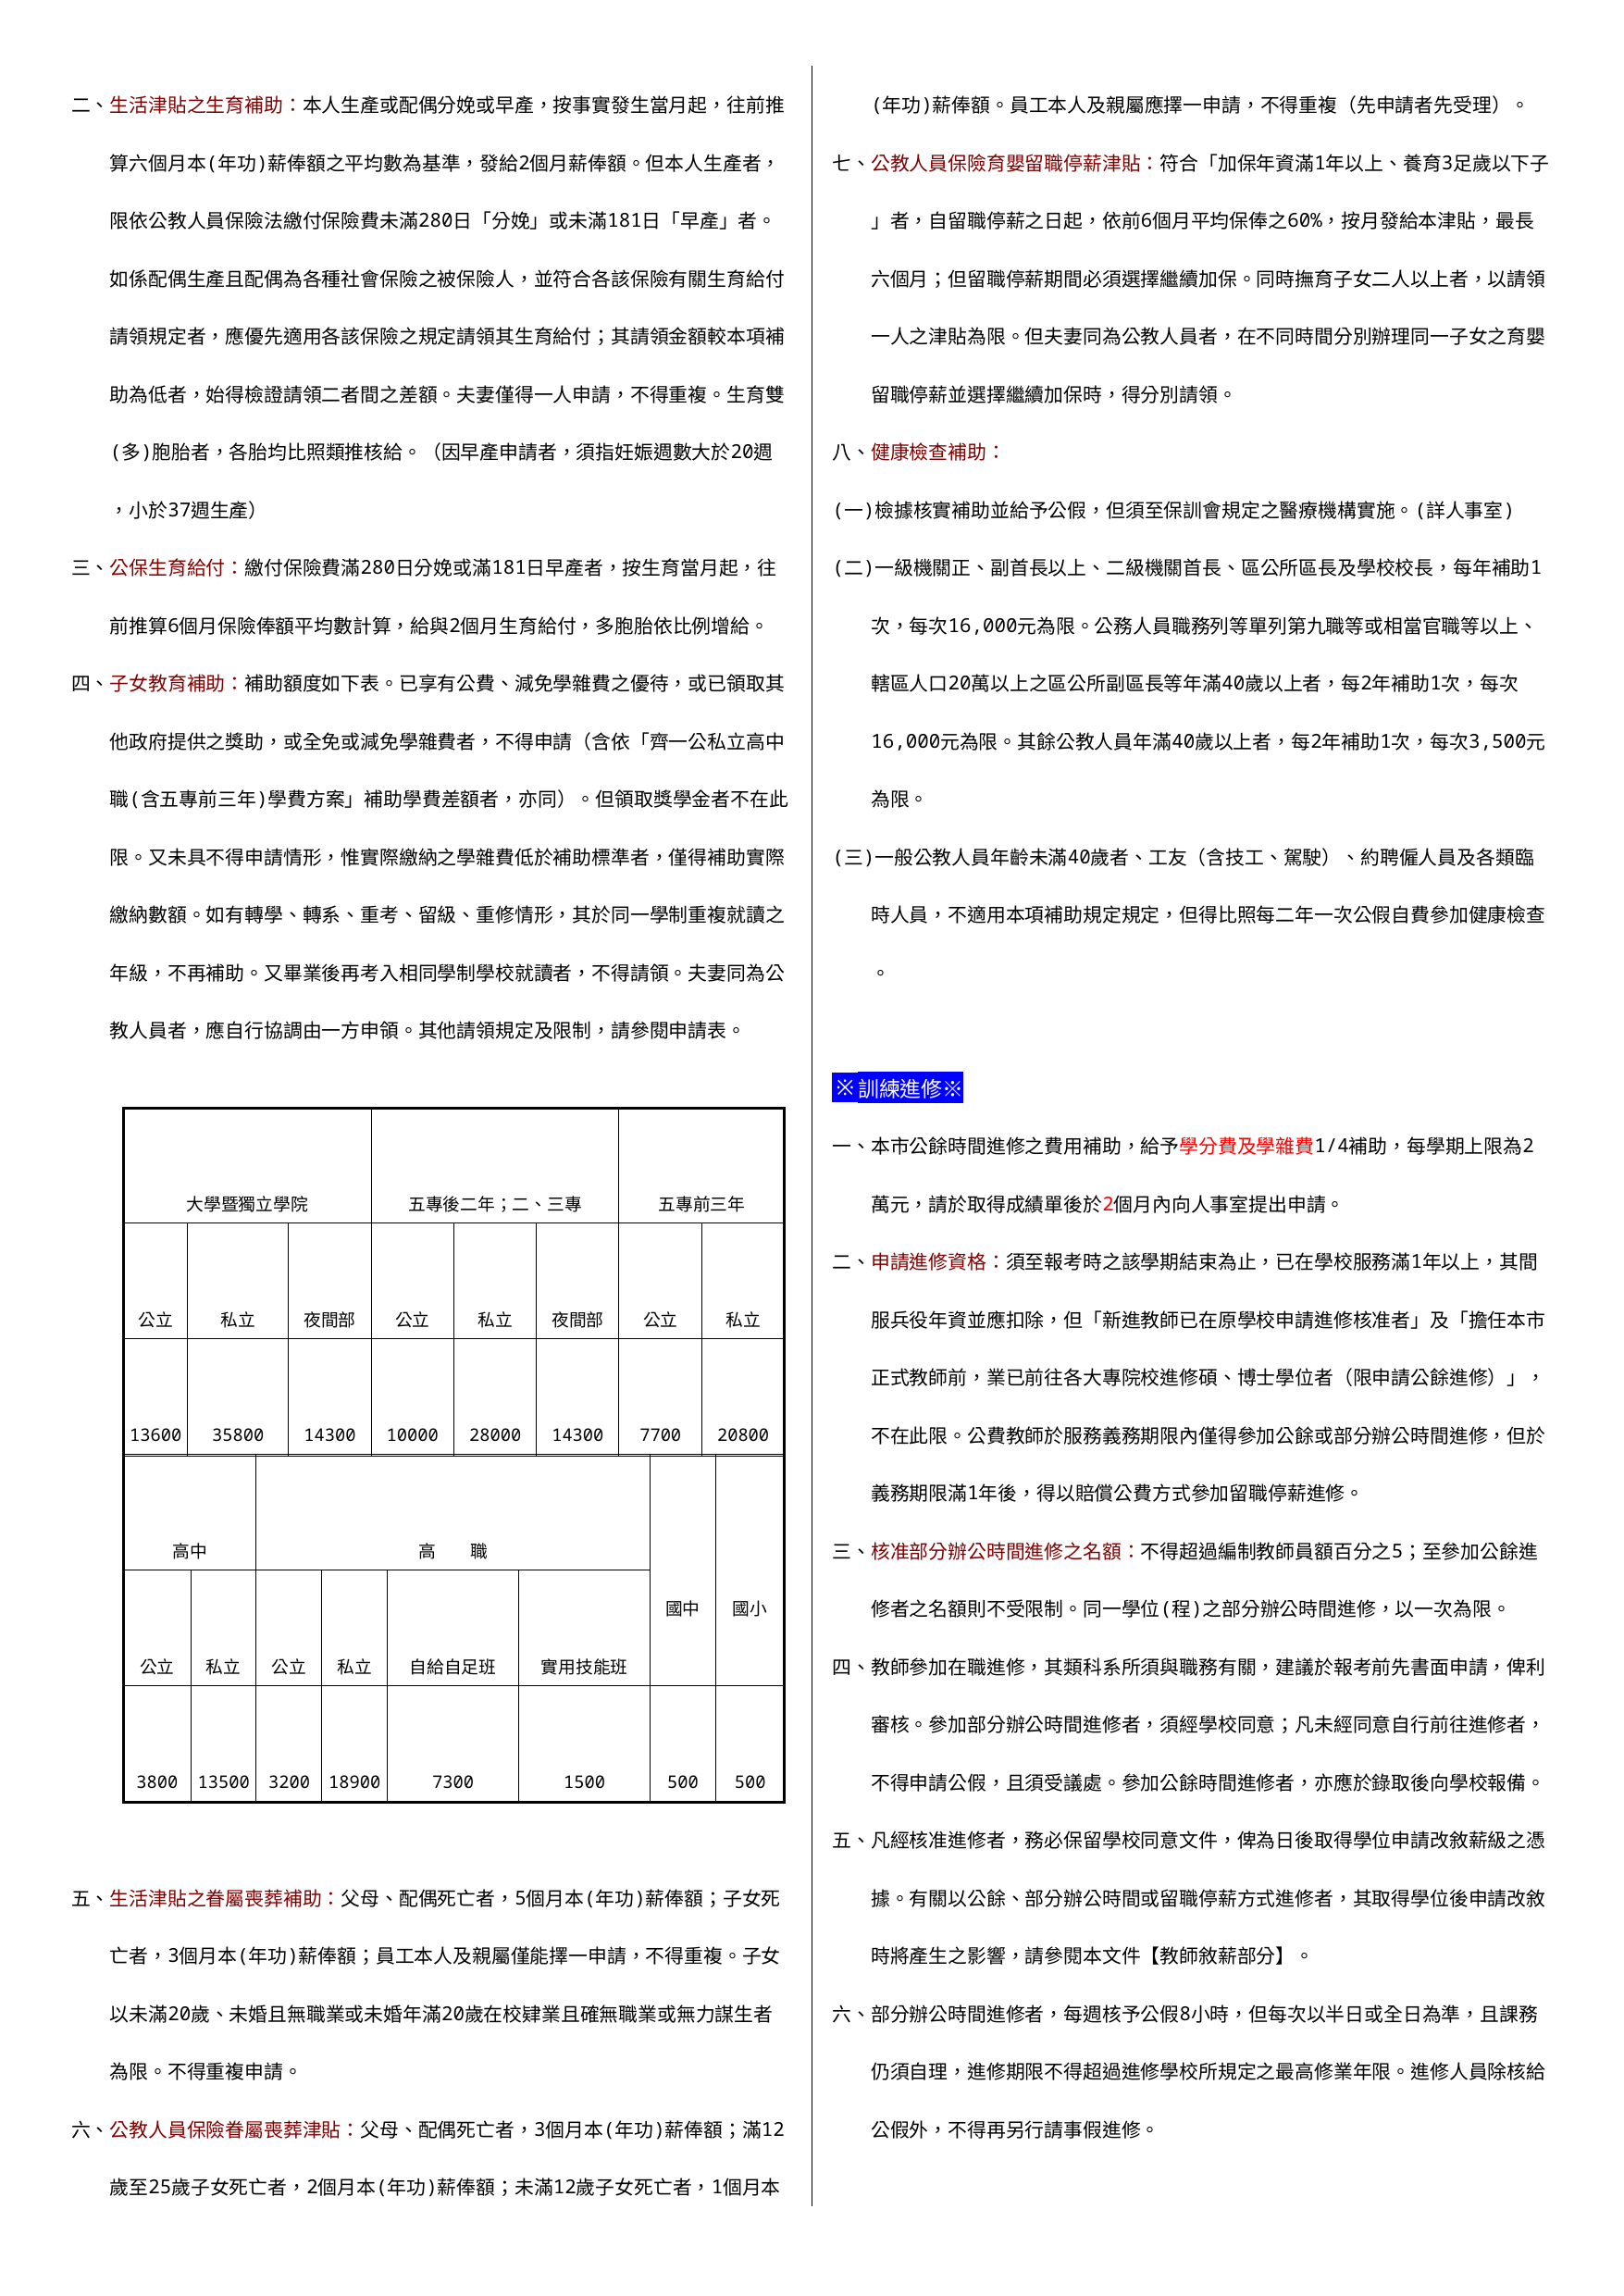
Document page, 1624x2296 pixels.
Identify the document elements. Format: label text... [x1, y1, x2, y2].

table_cell 私立 [702, 1223, 783, 1338]
table_cell 公立 [125, 1223, 187, 1338]
table_cell 35800 [188, 1339, 288, 1454]
text 一、本市公餘時間進修之費用補助，給予學分費及學雜費1/4補助，每學期上限為2萬元，請於取得成績單後於2個月內向人事室提出申請。 [832, 1107, 1552, 1222]
text 五、凡經核准進修者，務必保留學校同意文件，俾為日後取得學位申請改敘薪級之憑據。有關以公餘、部分辦公時間或留職停薪方式進修者，其取得學位後申請改敘時將產生之影響，請參閱本文件【教師敘薪部分】。 [832, 1801, 1552, 1974]
table_header 五專後二年；二、三專 [372, 1110, 618, 1222]
text 七、公教人員保險育嬰留職停薪津貼：符合「加保年資滿1年以上、養育3足歲以下子」者，自留職停薪之日起，依前6個月平均保俸之60%，按月發給本津貼，最長六個月；但留職停薪期間必須選擇繼續加保。同時撫育子女二人以上者，以請領一人之津貼為限。但夫妻同為公教人員者，在不同時間分別辦理同一子女之育嬰留職停薪並選擇繼續加保時，得分別請領。 [832, 123, 1552, 413]
table_cell 28000 [454, 1339, 536, 1454]
table_cell 1500 [519, 1686, 650, 1801]
table_cell 7700 [619, 1339, 701, 1454]
table_cell 高 職 [256, 1457, 650, 1570]
text ※訓練進修※ [832, 1049, 1552, 1107]
table_cell 高中 [125, 1457, 255, 1570]
table_cell 500 [716, 1686, 783, 1801]
text 四、子女教育補助：補助額度如下表。已享有公費、減免學雜費之優待，或已領取其他政府提供之獎助，或全免或減免學雜費者，不得申請（含依「齊一公私立高中職(含五專前三年)學費方案」補助學費差額者，亦同）。但領取獎學金者不在此限。又未具不得申請情形，惟實際繳納之學雜費低於補助標準者，僅得補助實際繳納數額。如有轉學、轉系、重考、留級、重修情形，其於同一學制重複就讀之年級，不再補助。又畢業後再考入相同學制學校就讀者，不得請領。夫妻同為公教人員者，應自行協調由一方申領。其他請領規定及限制，請參閱申請表。 [71, 644, 791, 1049]
table_cell 7300 [388, 1686, 518, 1801]
table_cell 14300 [289, 1339, 371, 1454]
text 六、部分辦公時間進修者，每週核予公假8小時，但每次以半日或全日為準，且課務仍須自理，進修期限不得超過進修學校所規定之最高修業年限。進修人員除核給公假外，不得再另行請事假進修。 [832, 1974, 1552, 2148]
table_header 大學暨獨立學院 [125, 1110, 371, 1222]
table_header 五專前三年 [619, 1110, 783, 1222]
table_cell 自給自足班 [388, 1570, 518, 1685]
text (三)一般公教人員年齡未滿40歲者、工友（含技工、駕駛）、約聘僱人員及各類臨時人員，不適用本項補助規定規定，但得比照每二年一次公假自費參加健康檢查。 [832, 817, 1552, 991]
text 三、公保生育給付：繳付保險費滿280日分娩或滿181日早產者，按生育當月起，往前推算6個月保險俸額平均數計算，給與2個月生育給付，多胞胎依比例增給。 [71, 528, 791, 644]
table_cell 實用技能班 [519, 1570, 650, 1685]
table_cell 14300 [537, 1339, 618, 1454]
table_cell 13500 [192, 1686, 255, 1801]
table_cell 國小 [716, 1457, 783, 1685]
table_cell 私立 [454, 1223, 536, 1338]
table_cell 夜間部 [289, 1223, 371, 1338]
table_cell 公立 [372, 1223, 453, 1338]
text (二)一級機關正、副首長以上、二級機關首長、區公所區長及學校校長，每年補助1 次，每次16,000元為限。公務人員職務列等單列第九職等或相當官職等以上、轄區人口20萬以上之區公所副區長等年滿40歲以上者，每2年補助1次，每次16,000元為限。其餘公教人員年滿40歲以上者，每2年補助1次，每次3,500元為限。 [832, 528, 1552, 817]
table_cell 3800 [125, 1686, 191, 1801]
table_cell 私立 [322, 1570, 387, 1685]
table_cell 18900 [322, 1686, 387, 1801]
text 四、教師參加在職進修，其類科系所須與職務有關，建議於報考前先書面申請，俾利審核。參加部分辦公時間進修者，須經學校同意；凡未經同意自行前往進修者，不得申請公假，且須受議處。參加公餘時間進修者，亦應於錄取後向學校報備。 [832, 1627, 1552, 1801]
text 六、公教人員保險眷屬喪葬津貼：父母、配偶死亡者，3個月本(年功)薪俸額；滿12歲至25歲子女死亡者，2個月本(年功)薪俸額；未滿12歲子女死亡者，1個月本 [71, 2090, 791, 2205]
table_cell 國中 [651, 1457, 715, 1685]
table_cell 10000 [372, 1339, 453, 1454]
table_cell 公立 [619, 1223, 701, 1338]
table_cell 13600 [125, 1339, 187, 1454]
text 三、核准部分辦公時間進修之名額：不得超過編制教師員額百分之5；至參加公餘進修者之名額則不受限制。同一學位(程)之部分辦公時間進修，以一次為限。 [832, 1511, 1552, 1627]
table_cell 公立 [256, 1570, 321, 1685]
table_cell 私立 [188, 1223, 288, 1338]
text 五、生活津貼之眷屬喪葬補助：父母、配偶死亡者，5個月本(年功)薪俸額；子女死亡者，3個月本(年功)薪俸額；員工本人及親屬僅能擇一申請，不得重複。子女以未滿20歲、未婚且無職業或未婚年滿20歲在校肄業且確無職業或無力謀生者為限。不得重複申請。 [71, 1858, 791, 2090]
text 八、健康檢查補助： [832, 413, 1552, 470]
text (一)檢據核實補助並給予公假，但須至保訓會規定之醫療機構實施。(詳人事室) [832, 470, 1552, 528]
table_cell 公立 [125, 1570, 191, 1685]
table_cell 私立 [192, 1570, 255, 1685]
table_cell 夜間部 [537, 1223, 618, 1338]
table_cell 500 [651, 1686, 715, 1801]
text (年功)薪俸額。員工本人及親屬應擇一申請，不得重複（先申請者先受理）。 [832, 66, 1552, 123]
text 二、申請進修資格：須至報考時之該學期結束為止，已在學校服務滿1年以上，其間服兵役年資並應扣除，但「新進教師已在原學校申請進修核准者」及「擔任本市正式教師前，業已前往各大專院校進修碩、博士學位者（限申請公餘進修）」，不在此限。公費教師於服務義務期限內僅得參加公餘或部分辦公時間進修，但於義務期限滿1年後，得以賠償公費方式參加留職停薪進修。 [832, 1222, 1552, 1511]
table_cell 20800 [702, 1339, 783, 1454]
table_cell 3200 [256, 1686, 321, 1801]
text 二、生活津貼之生育補助：本人生產或配偶分娩或早產，按事實發生當月起，往前推算六個月本(年功)薪俸額之平均數為基準，發給2個月薪俸額。但本人生產者，限依公教人員保險法繳付保險費未滿280日「分娩」或未滿181日「早產」者。如係配偶生產且配偶為各種社會保險之被保險人，並符合各該保險有關生育給付請領規定者，應優先適用各該保險之規定請領其生育給付；其請領金額較本項補助為低者，始得檢證請領二者間之差額。夫妻僅得一人申請，不得重複。生育雙(多)胞胎者，各胎均比照類推核給。（因早產申請者，須指妊娠週數大於20週，小於37週生產） [71, 66, 791, 528]
